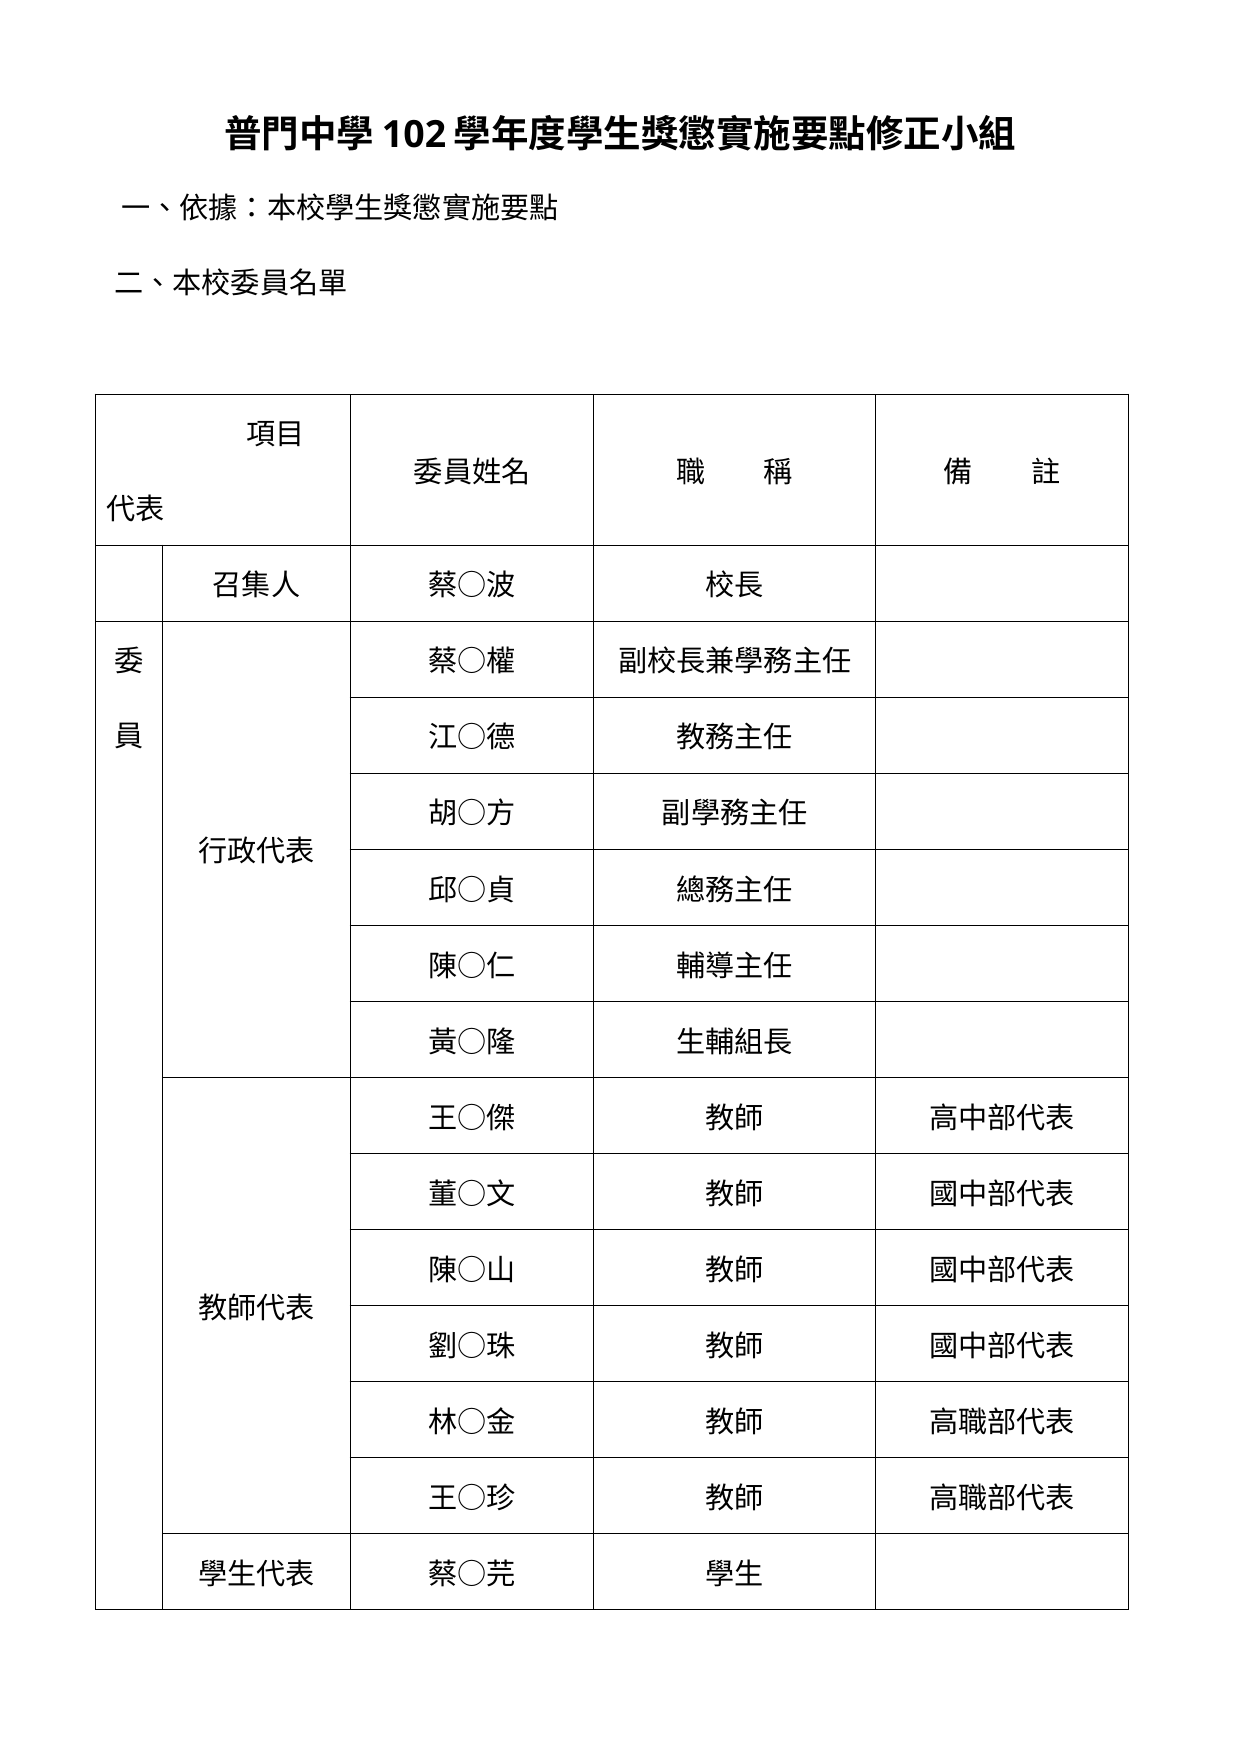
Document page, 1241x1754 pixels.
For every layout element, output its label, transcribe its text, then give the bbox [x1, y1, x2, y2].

table_cell 教務主任 [594, 698, 875, 773]
table_cell 高職部代表 [876, 1382, 1128, 1457]
table_cell 高職部代表 [876, 1458, 1128, 1533]
table_cell 教師 [594, 1458, 875, 1533]
table_cell 劉○珠 [351, 1306, 593, 1381]
table_header 委員姓名 [351, 395, 593, 544]
table_cell 學生 [594, 1534, 875, 1609]
table_cell 教師代表 [163, 1078, 350, 1533]
table_cell 校長 [594, 546, 875, 621]
table_cell [876, 1002, 1128, 1077]
table_cell 國中部代表 [876, 1306, 1128, 1381]
table_cell 教師 [594, 1230, 875, 1305]
table_cell 生輔組長 [594, 1002, 875, 1077]
table_cell 教師 [594, 1154, 875, 1229]
table_cell 陳○山 [351, 1230, 593, 1305]
table_cell [876, 926, 1128, 1001]
table_cell 高中部代表 [876, 1078, 1128, 1153]
table_cell 蔡○芫 [351, 1534, 593, 1609]
table_cell 董○文 [351, 1154, 593, 1229]
table_cell [876, 1534, 1128, 1609]
table_header 備 註 [876, 395, 1128, 544]
table_cell 胡○方 [351, 774, 593, 849]
table_cell 陳○仁 [351, 926, 593, 1001]
table_cell 林○金 [351, 1382, 593, 1457]
table_cell 委員 [96, 622, 162, 1609]
table_cell 副校長兼學務主任 [594, 622, 875, 697]
table_cell 教師 [594, 1382, 875, 1457]
table_header 職 稱 [594, 395, 875, 544]
table_cell 副學務主任 [594, 774, 875, 849]
text 普門中學102學年度學生獎懲實施要點修正小組 [106, 93, 1134, 168]
table_cell 黃○隆 [351, 1002, 593, 1077]
table_cell 蔡○權 [351, 622, 593, 697]
table_cell 王○傑 [351, 1078, 593, 1153]
table_cell 行政代表 [163, 622, 350, 1077]
table_cell 江○德 [351, 698, 593, 773]
table_cell [876, 698, 1128, 773]
table_cell 國中部代表 [876, 1154, 1128, 1229]
table_header 項目 代表 [96, 395, 350, 544]
table_cell 學生代表 [163, 1534, 350, 1609]
table_cell [876, 850, 1128, 925]
table_cell 召集人 [163, 546, 350, 621]
table_cell [876, 546, 1128, 621]
table_cell [876, 774, 1128, 849]
table_cell 輔導主任 [594, 926, 875, 1001]
table_cell 邱○貞 [351, 850, 593, 925]
table_cell 蔡○波 [351, 546, 593, 621]
text 一、依據：本校學生獎懲實施要點 [106, 168, 1134, 243]
table_cell 總務主任 [594, 850, 875, 925]
table_cell [876, 622, 1128, 697]
table_cell 教師 [594, 1078, 875, 1153]
table_cell 國中部代表 [876, 1230, 1128, 1305]
table_cell 教師 [594, 1306, 875, 1381]
table_cell [96, 546, 162, 621]
text 二、本校委員名單 [106, 243, 1134, 318]
table_cell 王○珍 [351, 1458, 593, 1533]
